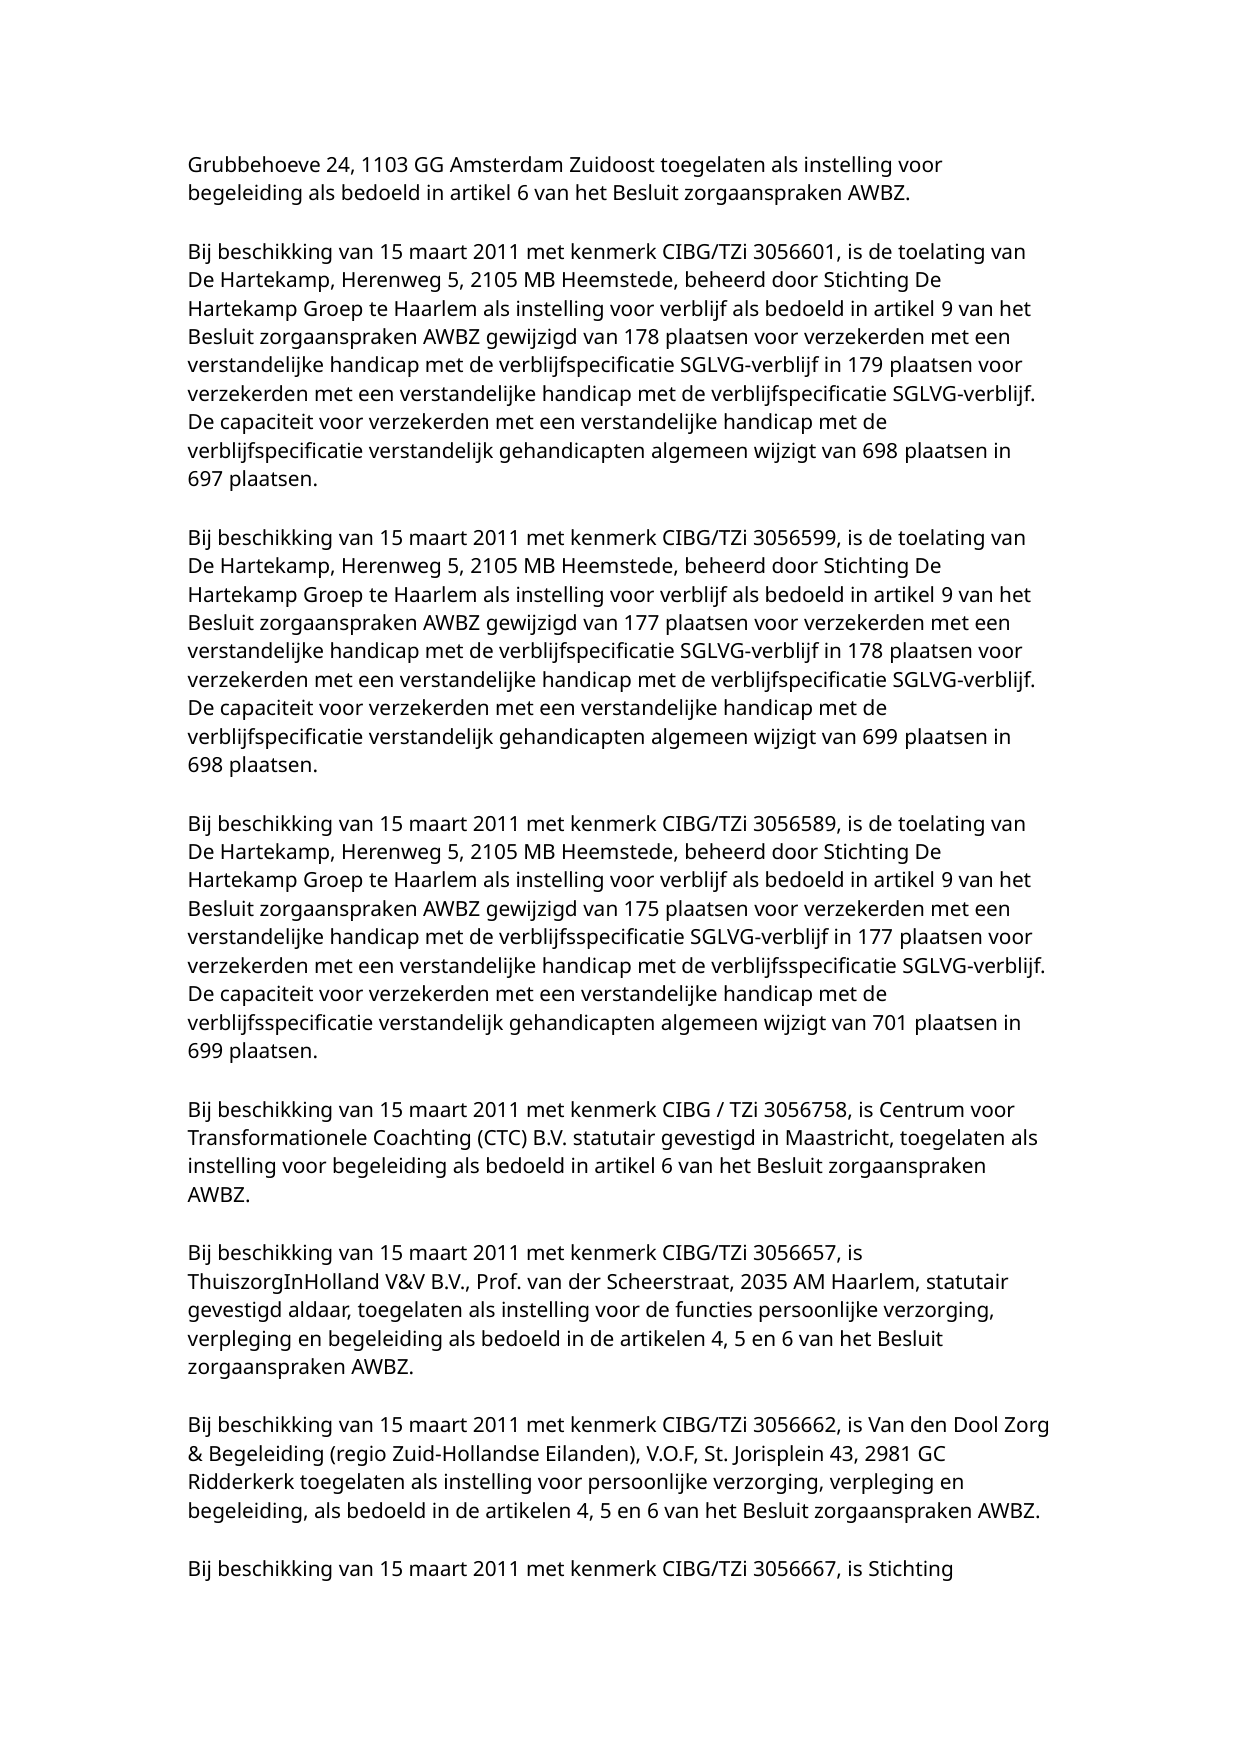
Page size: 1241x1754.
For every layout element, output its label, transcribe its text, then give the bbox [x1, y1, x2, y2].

text Bij beschikking van 15 maart 2011 met kenmerk CIBG/TZi 3056662, is Van den Dool Zorg & Begeleiding (regio Zuid-Hollandse Eilanden), V.O.F, St. Jorisplein 43, 2981 GC Ridderkerk toegelaten als instelling voor persoonlijke verzorging, verpleging en begeleiding, als bedoeld in de artikelen 4, 5 en 6 van het Besluit zorgaanspraken AWBZ. [187, 1411, 1053, 1524]
text Bij beschikking van 15 maart 2011 met kenmerk CIBG/TZi 3056657, is ThuiszorgInHolland V&V B.V., Prof. van der Scheerstraat, 2035 AM Haarlem, statutair gevestigd aldaar, toegelaten als instelling voor de functies persoonlijke verzorging, verpleging en begeleiding als bedoeld in de artikelen 4, 5 en 6 van het Besluit zorgaanspraken AWBZ. [187, 1238, 1053, 1381]
text Bij beschikking van 15 maart 2011 met kenmerk CIBG / TZi 3056758, is Centrum voor Transformationele Coachting (CTC) B.V. statutair gevestigd in Maastricht, toegelaten als instelling voor begeleiding als bedoeld in artikel 6 van het Besluit zorgaanspraken AWBZ. [187, 1095, 1053, 1208]
text Bij beschikking van 15 maart 2011 met kenmerk CIBG/TZi 3056601, is de toelating van De Hartekamp, Herenweg 5, 2105 MB Heemstede, beheerd door Stichting De Hartekamp Groep te Haarlem als instelling voor verblijf als bedoeld in artikel 9 van het Besluit zorgaanspraken AWBZ gewijzigd van 178 plaatsen voor verzekerden met een verstandelijke handicap met de verblijfspecificatie SGLVG-verblijf in 179 plaatsen voor verzekerden met een verstandelijke handicap met de verblijfspecificatie SGLVG-verblijf. De capaciteit voor verzekerden met een verstandelijke handicap met de verblijfspecificatie verstandelijk gehandicapten algemeen wijzigt van 698 plaatsen in 697 plaatsen. [187, 237, 1053, 493]
text Grubbehoeve 24, 1103 GG Amsterdam Zuidoost toegelaten als instelling voor begeleiding als bedoeld in artikel 6 van het Besluit zorgaanspraken AWBZ. [187, 150, 1053, 207]
text Bij beschikking van 15 maart 2011 met kenmerk CIBG/TZi 3056667, is Stichting [187, 1554, 1053, 1583]
text Bij beschikking van 15 maart 2011 met kenmerk CIBG/TZi 3056599, is de toelating van De Hartekamp, Herenweg 5, 2105 MB Heemstede, beheerd door Stichting De Hartekamp Groep te Haarlem als instelling voor verblijf als bedoeld in artikel 9 van het Besluit zorgaanspraken AWBZ gewijzigd van 177 plaatsen voor verzekerden met een verstandelijke handicap met de verblijfspecificatie SGLVG-verblijf in 178 plaatsen voor verzekerden met een verstandelijke handicap met de verblijfspecificatie SGLVG-verblijf. De capaciteit voor verzekerden met een verstandelijke handicap met de verblijfspecificatie verstandelijk gehandicapten algemeen wijzigt van 699 plaatsen in 698 plaatsen. [187, 523, 1053, 779]
text Bij beschikking van 15 maart 2011 met kenmerk CIBG/TZi 3056589, is de toelating van De Hartekamp, Herenweg 5, 2105 MB Heemstede, beheerd door Stichting De Hartekamp Groep te Haarlem als instelling voor verblijf als bedoeld in artikel 9 van het Besluit zorgaanspraken AWBZ gewijzigd van 175 plaatsen voor verzekerden met een verstandelijke handicap met de verblijfsspecificatie SGLVG-verblijf in 177 plaatsen voor verzekerden met een verstandelijke handicap met de verblijfsspecificatie SGLVG-verblijf. De capaciteit voor verzekerden met een verstandelijke handicap met de verblijfsspecificatie verstandelijk gehandicapten algemeen wijzigt van 701 plaatsen in 699 plaatsen. [187, 809, 1053, 1065]
